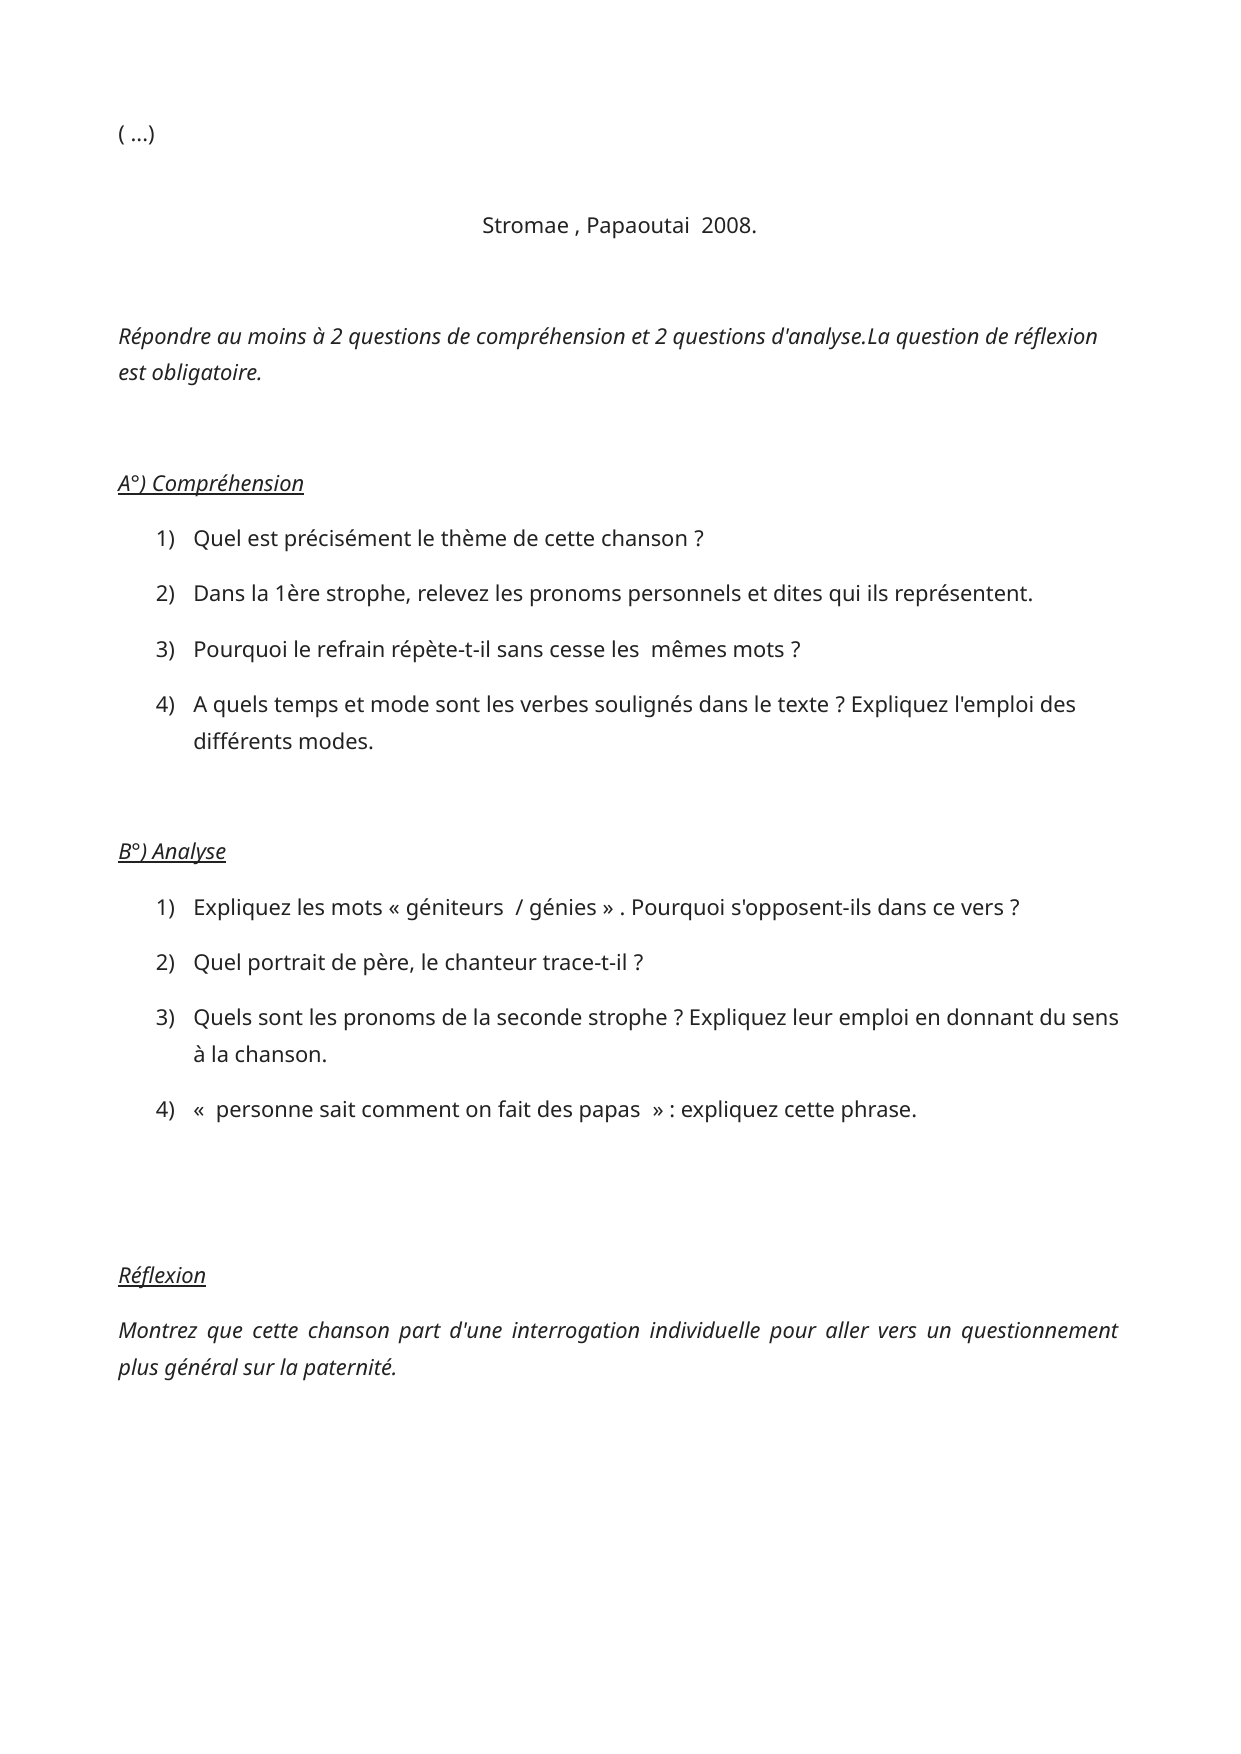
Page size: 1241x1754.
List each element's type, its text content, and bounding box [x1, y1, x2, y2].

list A quels temps et mode sont les verbes soulignés dans le texte ? Expliquez l'emploi des différents modes. [156, 689, 1122, 755]
list Quels sont les pronoms de la seconde strophe ? Expliquez leur emploi en donnant du sens à la chanson. [156, 1002, 1122, 1068]
list Dans la 1ère strophe, relevez les pronoms personnels et dites qui ils représentent. [156, 578, 1122, 608]
text Réflexion [118, 1260, 1122, 1290]
list Quel portrait de père, le chanteur trace-t-il ? [156, 947, 1122, 977]
list Expliquez les mots « géniteurs / génies » . Pourquoi s'opposent-ils dans ce vers ? [156, 892, 1122, 921]
text Répondre au moins à 2 questions de compréhension et 2 questions d'analyse.La question de réflexion est obligatoire. [118, 321, 1122, 387]
list Quel est précisément le thème de cette chanson ? [156, 523, 1122, 553]
text ( ...) [118, 118, 1122, 184]
text A°) Compréhension [118, 468, 1122, 498]
text Stromae , Papaoutai 2008. [118, 210, 1122, 240]
text B°) Analyse [118, 836, 1122, 866]
list « personne sait comment on fait des papas » : expliquez cette phrase. [156, 1094, 1122, 1124]
list Pourquoi le refrain répète-t-il sans cesse les mêmes mots ? [156, 634, 1122, 663]
text Montrez que cette chanson part d'une interrogation individuelle pour aller vers un questionnement plus général sur la paternité. [118, 1315, 1122, 1382]
